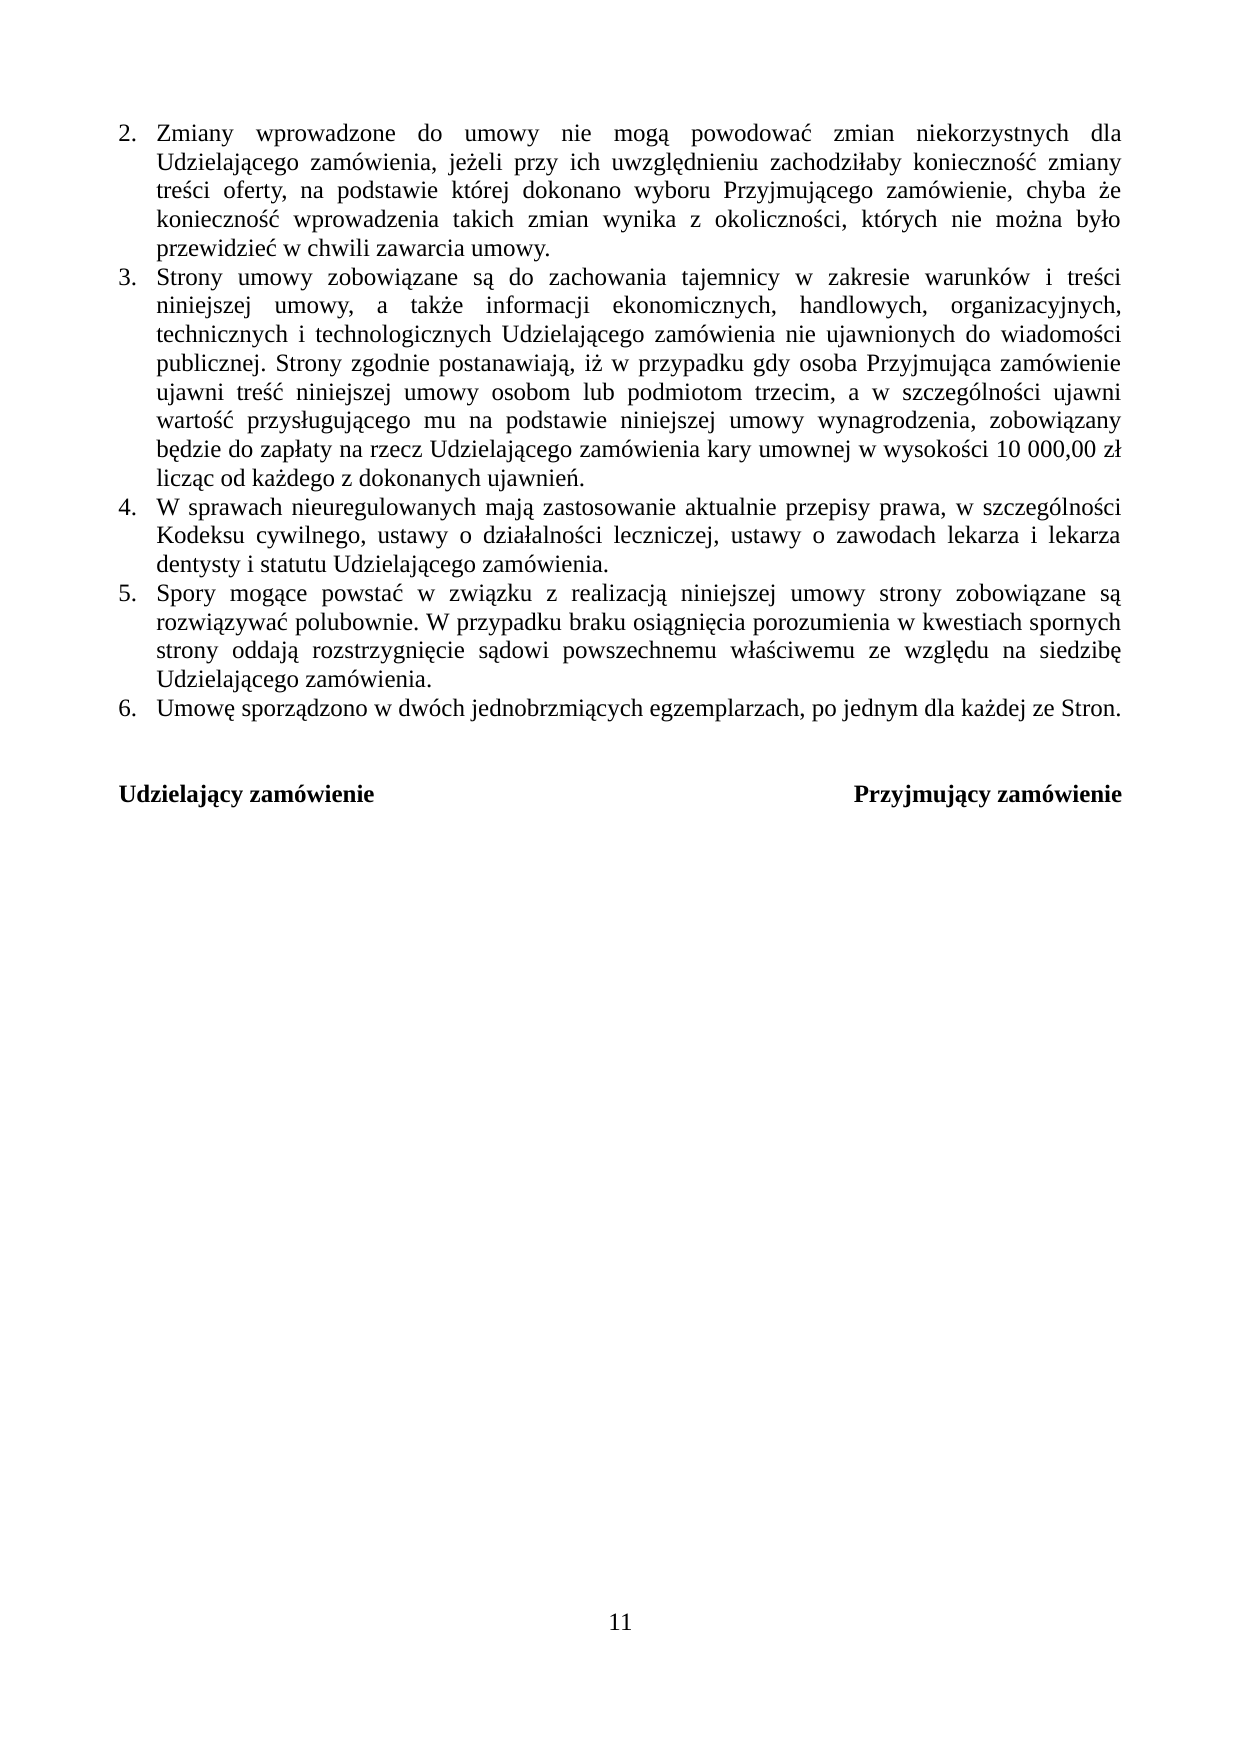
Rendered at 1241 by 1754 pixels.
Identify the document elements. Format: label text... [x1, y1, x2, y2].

list Umowę sporządzono w dwóch jednobrzmiących egzemplarzach, po jednym dla każdej ze Stron. [118, 693, 1122, 722]
list Zmiany wprowadzone do umowy nie mogą powodować zmian niekorzystnych dla Udzielającego zamówienia, jeżeli przy ich uwzględnieniu zachodziłaby konieczność zmiany treści oferty, na podstawie której dokonano wyboru Przyjmującego zamówienie, chyba że konieczność wprowadzenia takich zmian wynika z okoliczności, których nie można było przewidzieć w chwili zawarcia umowy. [118, 118, 1122, 262]
list Spory mogące powstać w związku z realizacją niniejszej umowy strony zobowiązane są rozwiązywać polubownie. W przypadku braku osiągnięcia porozumienia w kwestiach spornych strony oddają rozstrzygnięcie sądowi powszechnemu właściwemu ze względu na siedzibę Udzielającego zamówienia. [118, 578, 1122, 693]
list W sprawach nieuregulowanych mają zastosowanie aktualnie przepisy prawa, w szczególności Kodeksu cywilnego, ustawy o działalności leczniczej, ustawy o zawodach lekarza i lekarza dentysty i statutu Udzielającego zamówienia. [118, 492, 1122, 578]
text Udzielający zamówienie Przyjmujący zamówienie [118, 779, 1122, 808]
list Strony umowy zobowiązane są do zachowania tajemnicy w zakresie warunków i treści niniejszej umowy, a także informacji ekonomicznych, handlowych, organizacyjnych, technicznych i technologicznych Udzielającego zamówienia nie ujawnionych do wiadomości publicznej. Strony zgodnie postanawiają, iż w przypadku gdy osoba Przyjmująca zamówienie ujawni treść niniejszej umowy osobom lub podmiotom trzecim, a w szczególności ujawni wartość przysługującego mu na podstawie niniejszej umowy wynagrodzenia, zobowiązany będzie do zapłaty na rzecz Udzielającego zamówienia kary umownej w wysokości 10 000,00 zł licząc od każdego z dokonanych ujawnień. [118, 262, 1122, 492]
